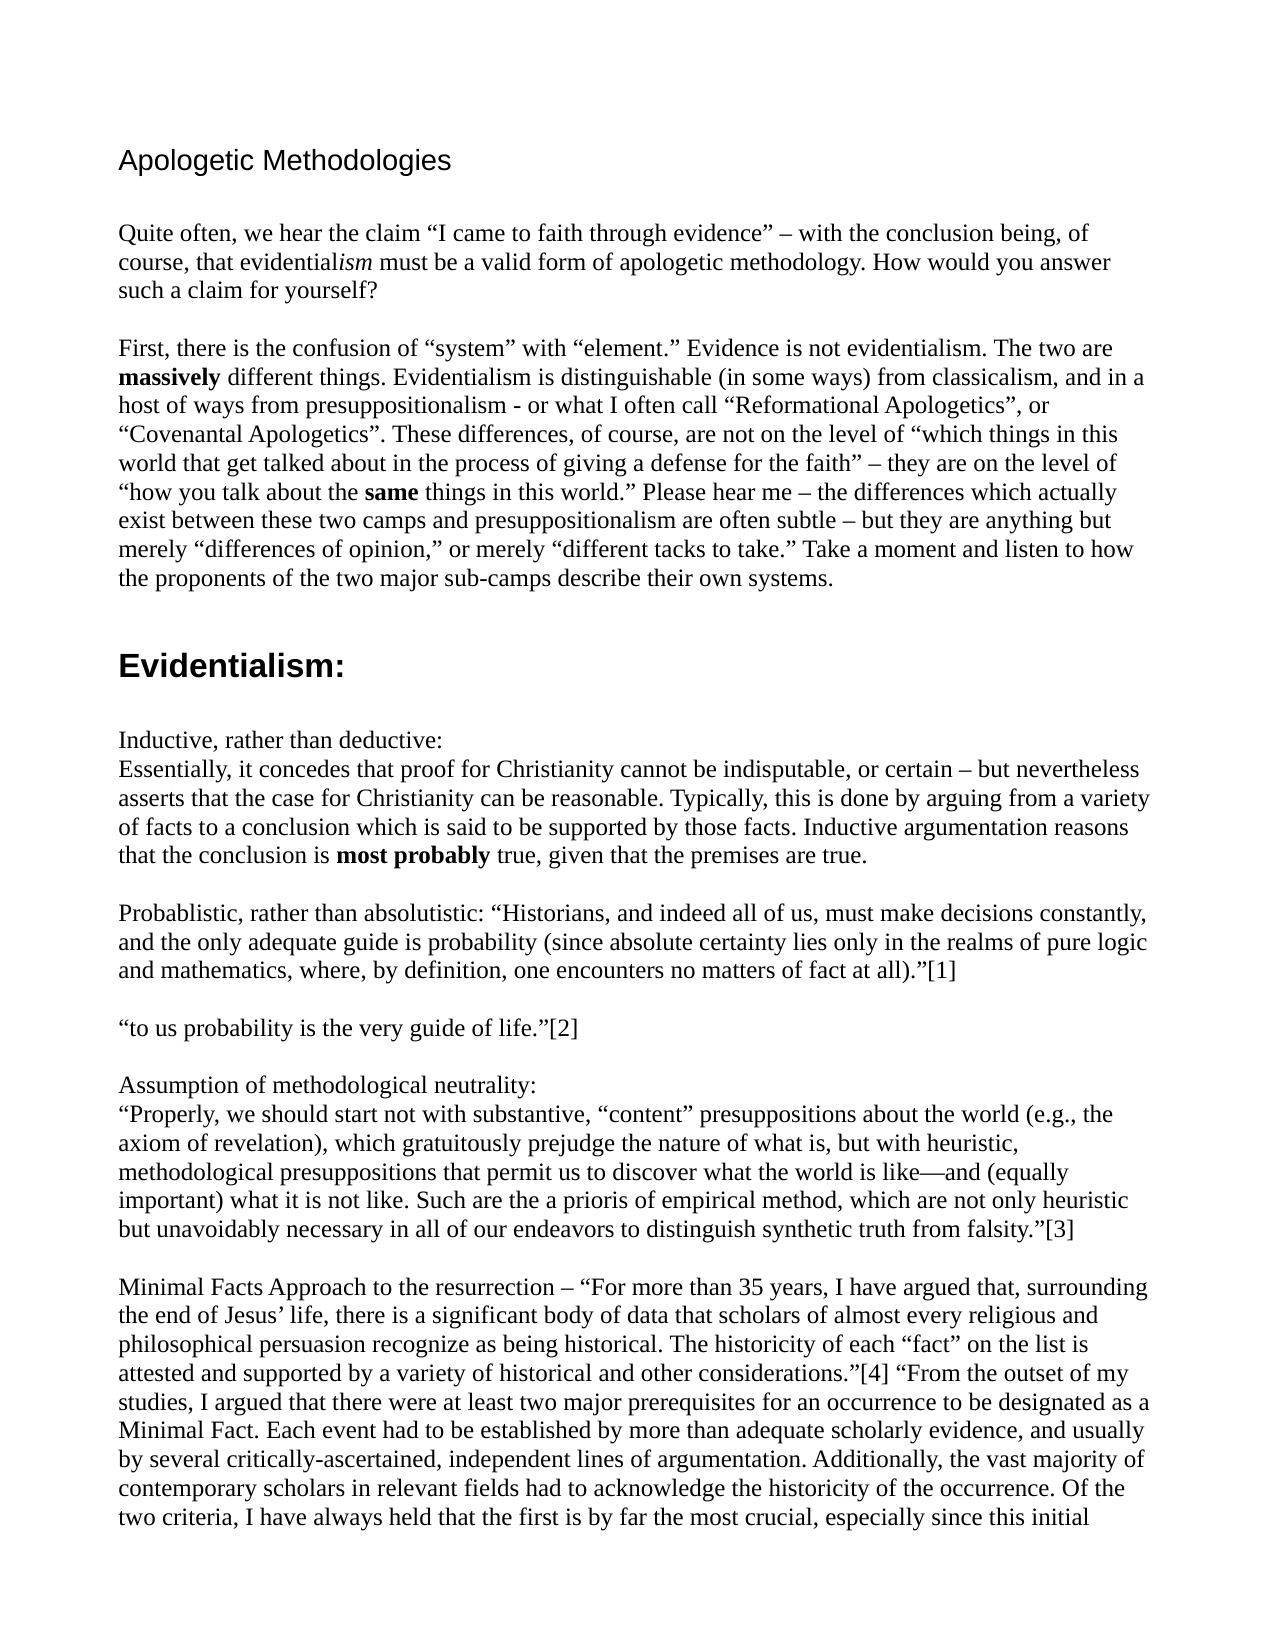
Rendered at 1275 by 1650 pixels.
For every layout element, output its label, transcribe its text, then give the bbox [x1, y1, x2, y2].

text “Properly, we should start not with substantive, “content” presuppositions about the world (e.g., the axiom of revelation), which gratuitously prejudge the nature of what is, but with heuristic, methodological presuppositions that permit us to discover what the world is like—and (equally important) what it is not like. Such are the a prioris of empirical method, which are not only heuristic but unavoidably necessary in all of our endeavors to distinguish synthetic truth from falsity.”[3] [118, 1099, 1157, 1243]
text Assumption of methodological neutrality: [118, 1070, 1157, 1099]
subtitle Apologetic Methodologies [118, 143, 1157, 177]
text Quite often, we hear the claim “I came to faith through evidence” – with the conclusion being, of course, that evidentialism must be a valid form of apologetic methodology. How would you answer such a claim for yourself? [118, 218, 1157, 304]
text “to us probability is the very guide of life.”[2] [118, 1013, 1157, 1042]
text Inductive, rather than deductive: [118, 725, 1157, 754]
subtitle Evidentialism: [118, 645, 1157, 684]
text Essentially, it concedes that proof for Christianity cannot be indisputable, or certain – but nevertheless asserts that the case for Christianity can be reasonable. Typically, this is done by arguing from a variety of facts to a conclusion which is said to be supported by those facts. Inductive argumentation reasons that the conclusion is most probably true, given that the premises are true. [118, 754, 1157, 869]
text Minimal Facts Approach to the resurrection – “For more than 35 years, I have argued that, surrounding the end of Jesus’ life, there is a significant body of data that scholars of almost every religious and philosophical persuasion recognize as being historical. The historicity of each “fact” on the list is attested and supported by a variety of historical and other considerations.”[4] “From the outset of my studies, I argued that there were at least two major prerequisites for an occurrence to be designated as a Minimal Fact. Each event had to be established by more than adequate scholarly evidence, and usually by several critically-ascertained, independent lines of argumentation. Additionally, the vast majority of contemporary scholars in relevant fields had to acknowledge the historicity of the occurrence. Of the two criteria, I have always held that the first is by far the most crucial, especially since this initial [118, 1272, 1157, 1530]
text First, there is the confusion of “system” with “element.” Evidence is not evidentialism. The two are massively different things. Evidentialism is distinguishable (in some ways) from classicalism, and in a host of ways from presuppositionalism - or what I often call “Reformational Apologetics”, or “Covenantal Apologetics”. These differences, of course, are not on the level of “which things in this world that get talked about in the process of giving a defense for the faith” – they are on the level of “how you talk about the same things in this world.” Please hear me – the differences which actually exist between these two camps and presuppositionalism are often subtle – but they are anything but merely “differences of opinion,” or merely “different tacks to take.” Take a moment and listen to how the proponents of the two major sub-camps describe their own systems. [118, 333, 1157, 592]
text Probablistic, rather than absolutistic: “Historians, and indeed all of us, must make decisions constantly, and the only adequate guide is probability (since absolute certainty lies only in the realms of pure logic and mathematics, where, by definition, one encounters no matters of fact at all).”[1] [118, 898, 1157, 984]
